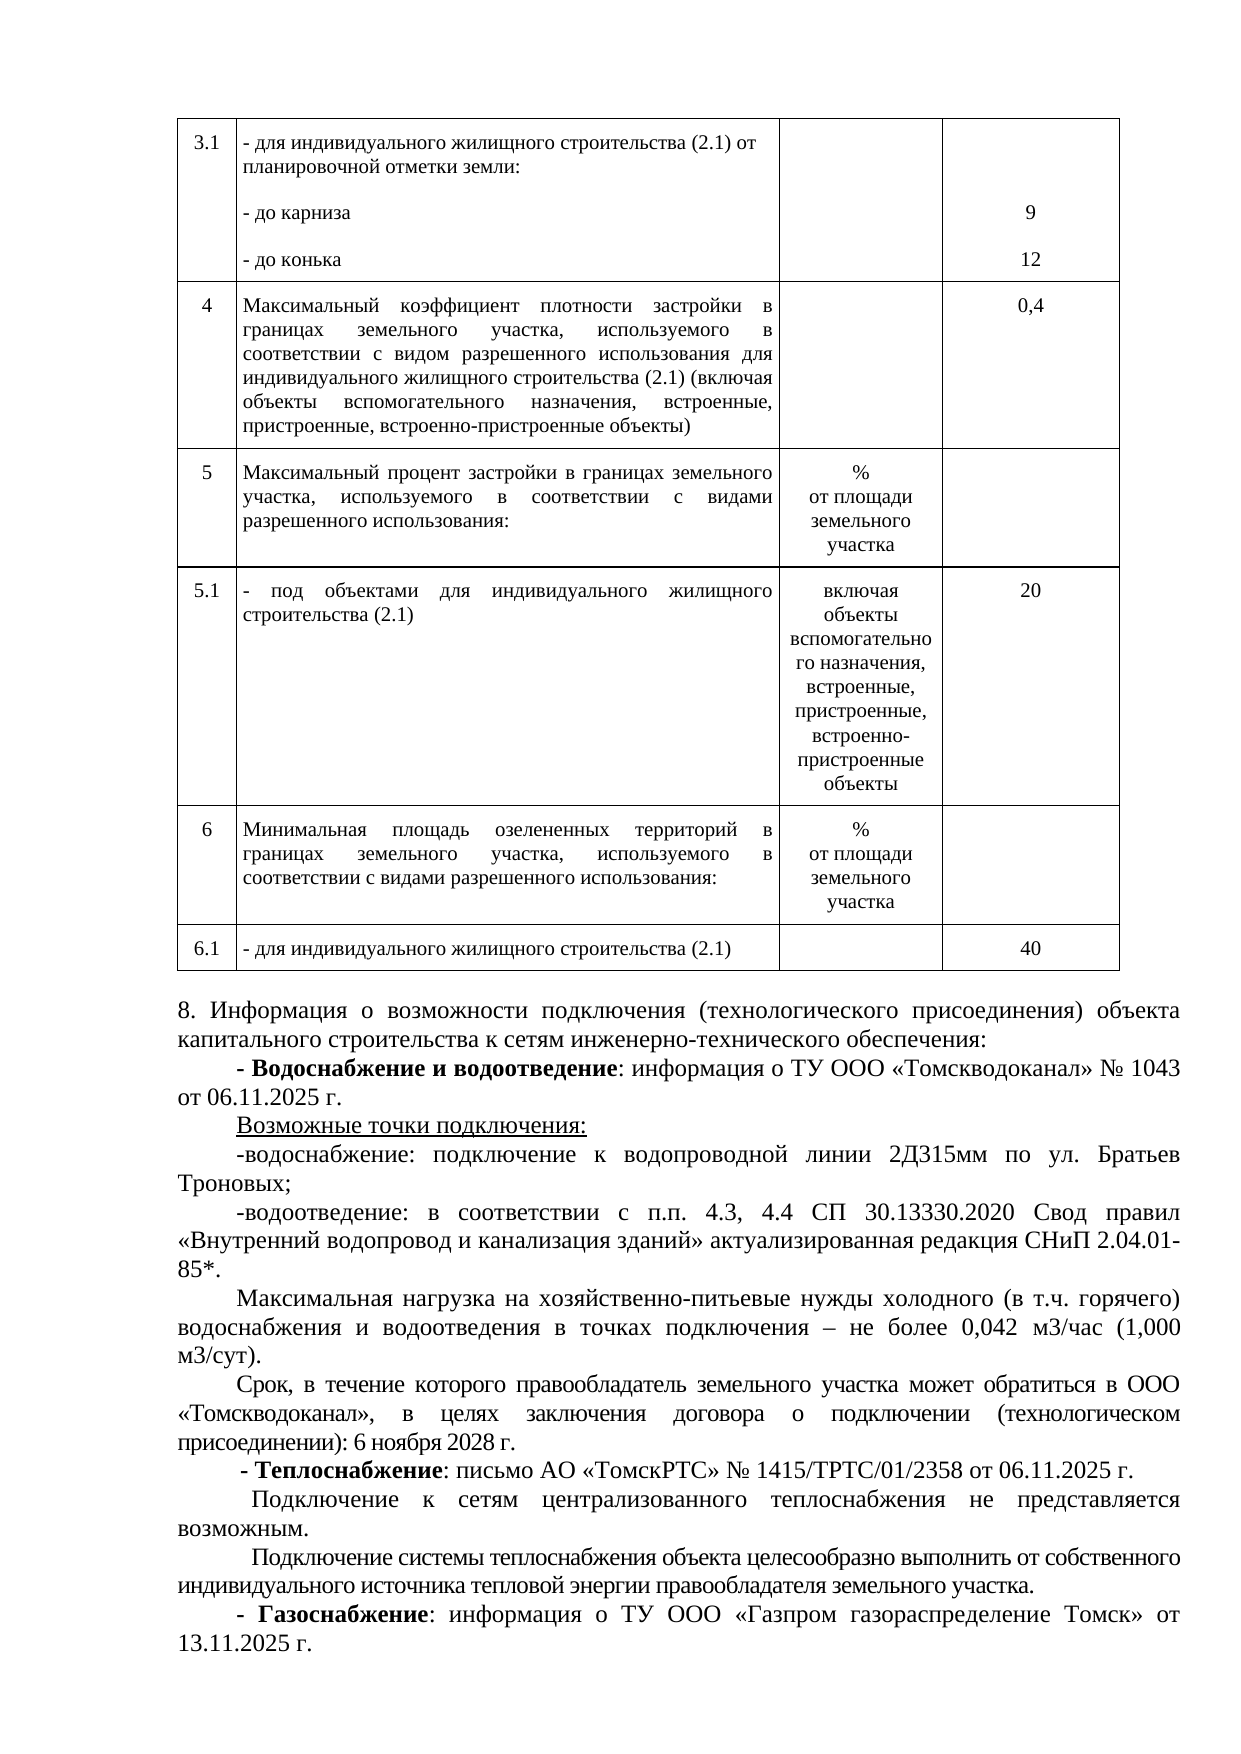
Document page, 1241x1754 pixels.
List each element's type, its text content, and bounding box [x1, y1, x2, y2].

subtitle 8. Информация о возможности подключения (технологического присоединения) объекта капитального строительства к сетям инженерно-технического обеспечения: [177, 995, 1181, 1053]
table_cell 12 [943, 235, 1119, 281]
text -водоснабжение: подключение к водопроводной линии 2Д315мм по ул. Братьев Троновых; [177, 1139, 1181, 1197]
table_cell включая объекты вспомогательного назначения, встроенные, пристроенные, встроенно-пристроенные объекты [780, 568, 942, 805]
table_cell 3.1 [178, 119, 236, 281]
table_cell 6.1 [178, 925, 236, 970]
text - Газоснабжение: информация о ТУ ООО «Газпром газораспределение Томск» от 13.11.2025 г. [177, 1599, 1181, 1657]
table_cell - для индивидуального жилищного строительства (2.1) от планировочной отметки земли: [237, 119, 779, 188]
table_cell - под объектами для индивидуального жилищного строительства (2.1) [237, 568, 779, 805]
table_cell 9 [943, 189, 1119, 235]
table_cell Минимальная площадь озелененных территорий в границах земельного участка, используемого в соответствии с видами разрешенного использования: [237, 806, 779, 924]
table_cell 6 [178, 806, 236, 924]
table_cell 40 [943, 925, 1119, 970]
table_cell [943, 449, 1119, 566]
text Возможные точки подключения: [177, 1110, 1181, 1139]
text Подключение системы теплоснабжения объекта целесообразно выполнить от собственного индивидуального источника тепловой энергии правообладателя земельного участка. [177, 1542, 1181, 1599]
text - Теплоснабжение: письмо АО «ТомскРТС» № 1415/ТРТС/01/2358 от 06.11.2025 г. [177, 1455, 1181, 1484]
table_cell - до конька [237, 235, 779, 281]
text - Водоснабжение и водоотведение: информация о ТУ ООО «Томскводоканал» № 1043 от 06.11.2025 г. [177, 1053, 1181, 1110]
text -водоотведение: в соответствии с п.п. 4.3, 4.4 СП 30.13330.2020 Свод правил «Внутренний водопровод и канализация зданий» актуализированная редакция СНиП 2.04.01-85*. [177, 1197, 1181, 1283]
table_cell Максимальный коэффициент плотности застройки в границах земельного участка, используемого в соответствии с видом разрешенного использования для индивидуального жилищного строительства (2.1) (включая объекты вспомогательного назначения, встроенные, пристроенные, встроенно-пристроенные объекты) [237, 282, 779, 448]
table_cell 5.1 [178, 568, 236, 805]
table_cell [780, 925, 942, 970]
table_cell 0,4 [943, 282, 1119, 448]
text Подключение к сетям централизованного теплоснабжения не представляется возможным. [177, 1484, 1181, 1542]
table_cell - для индивидуального жилищного строительства (2.1) [237, 925, 779, 970]
table_cell - до карниза [237, 189, 779, 235]
table_cell [943, 119, 1119, 188]
table_cell [780, 282, 942, 448]
table_cell [780, 119, 942, 281]
table_cell 4 [178, 282, 236, 448]
table_cell % от площади земельного участка [780, 806, 942, 924]
table_cell [943, 806, 1119, 924]
table_cell 20 [943, 568, 1119, 805]
table_cell % от площади земельного участка [780, 449, 942, 566]
text Срок, в течение которого правообладатель земельного участка может обратиться в ООО «Томскводоканал», в целях заключения договора о подключении (технологическом присоединении): 6 ноября 2028 г. [177, 1369, 1181, 1455]
text Максимальная нагрузка на хозяйственно-питьевые нужды холодного (в т.ч. горячего) водоснабжения и водоотведения в точках подключения – не более 0,042 м3/час (1,000 м3/сут). [177, 1283, 1181, 1369]
table_cell Максимальный процент застройки в границах земельного участка, используемого в соответствии с видами разрешенного использования: [237, 449, 779, 566]
table_cell 5 [178, 449, 236, 566]
